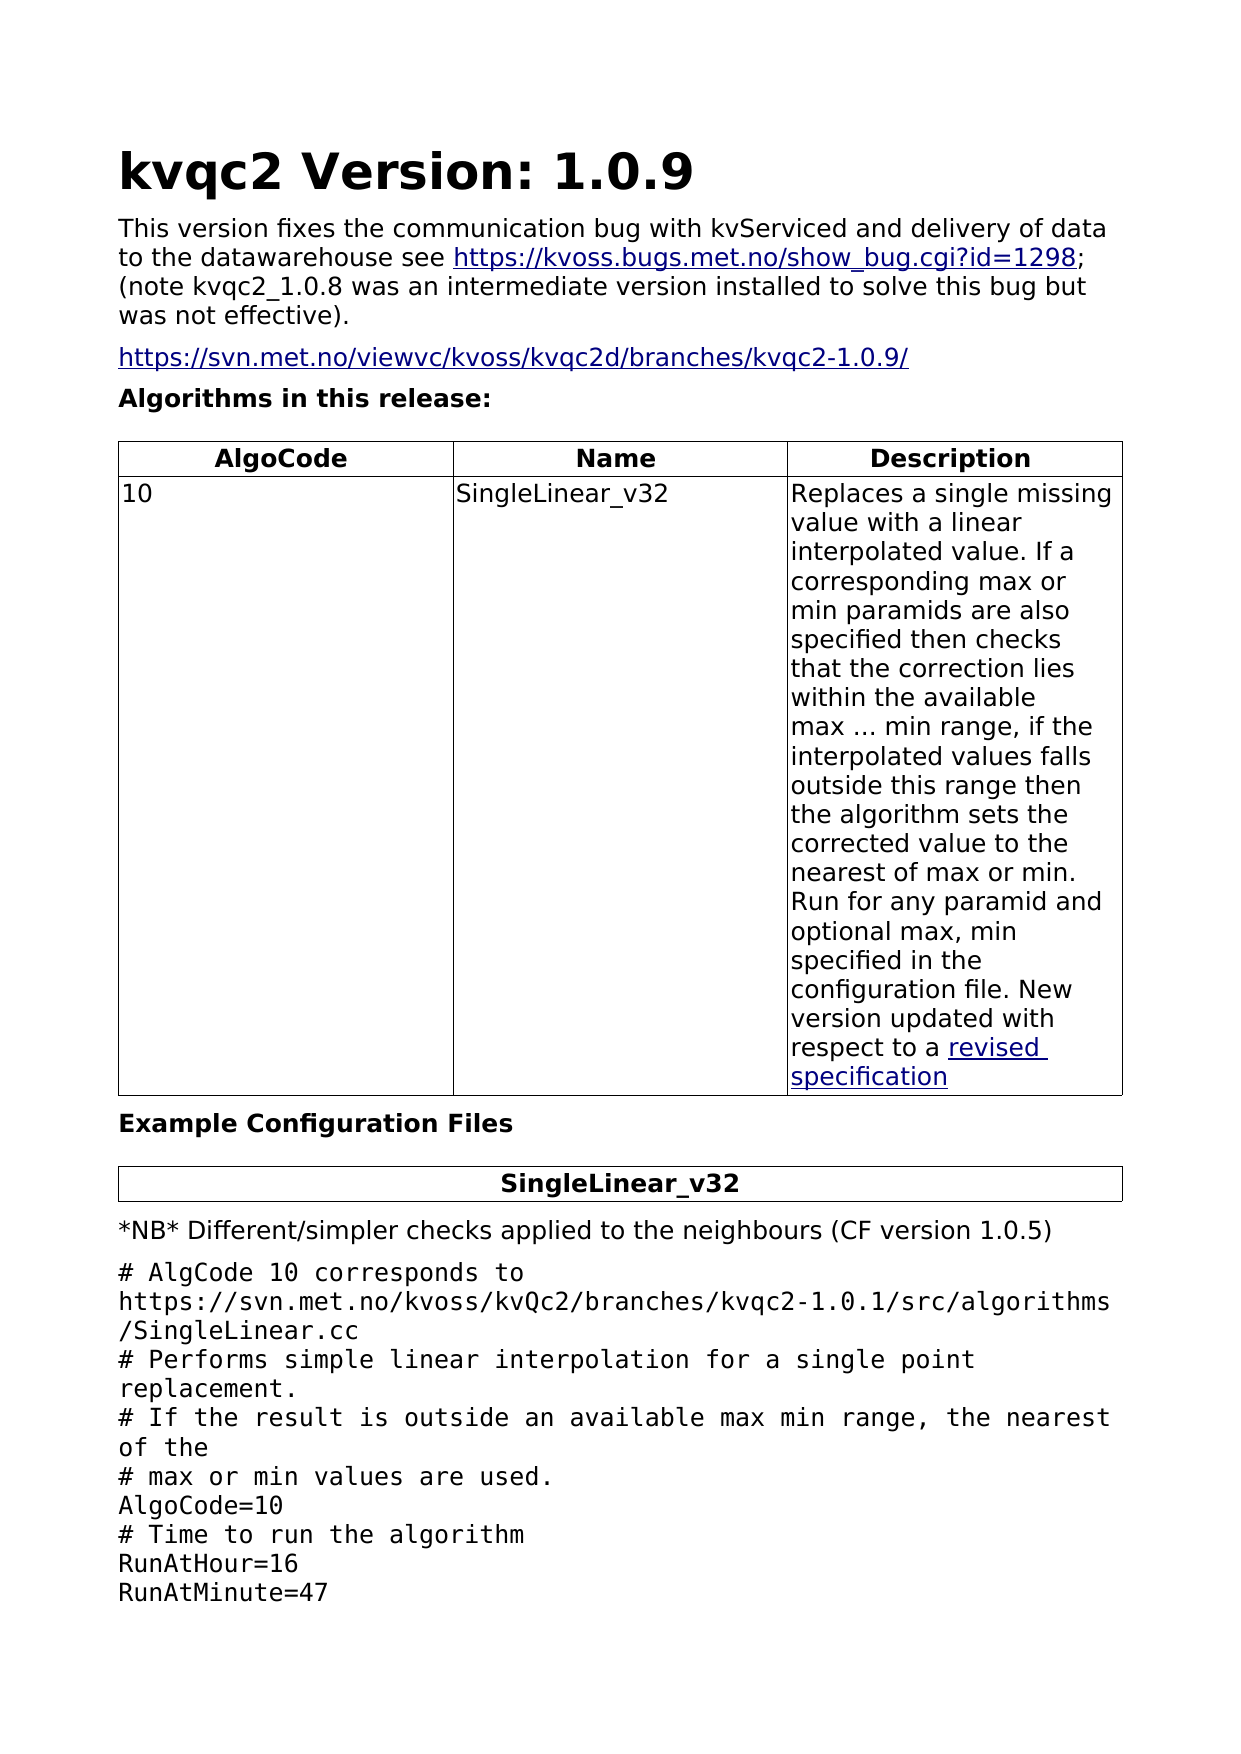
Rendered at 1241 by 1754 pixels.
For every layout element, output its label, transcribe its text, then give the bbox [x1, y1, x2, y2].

table_header AlgoCode [119, 442, 453, 476]
table_cell SingleLinear_v32 [454, 477, 787, 1095]
text # AlgCode 10 corresponds to https://svn.met.no/kvoss/kvQc2/branches/kvqc2-1.0.1/src/algorithms/SingleLinear.cc # Performs simple linear interpolation for a single point replacement. # If the result is outside an available max min range, the nearest of the # max or min values are used. AlgoCode=10 # Time to run the algorithm RunAtHour=16 RunAtMinute=47 [118, 1258, 1122, 1608]
table_header Description [788, 442, 1122, 476]
text https://svn.met.no/viewvc/kvoss/kvqc2d/branches/kvqc2-1.0.9/ [118, 343, 1122, 372]
text This version fixes the communication bug with kvServiced and delivery of data to the datawarehouse see https://kvoss.bugs.met.no/show_bug.cgi?id=1298; (note kvqc2_1.0.8 was an intermediate version installed to solve this bug but was not effective). [118, 214, 1122, 331]
table_cell Replaces a single missing value with a linear interpolated value. If a corresponding max or min paramids are also specified then checks that the correction lies within the available max ... min range, if the interpolated values falls outside this range then the algorithm sets the corrected value to the nearest of max or min. Run for any paramid and optional max, min specified in the configuration file. New version updated with respect to a revised specification [788, 477, 1122, 1095]
text Example Configuration Files [118, 1109, 1122, 1139]
text *NB* Different/simpler checks applied to the neighbours (CF version 1.0.5) [118, 1216, 1122, 1245]
table_header Name [454, 442, 787, 476]
table_cell 10 [119, 477, 453, 1095]
text Algorithms in this release: [118, 385, 1122, 414]
table_header SingleLinear_v32 [119, 1167, 1122, 1201]
subtitle kvqc2 Version: 1.0.9 [118, 143, 1122, 201]
